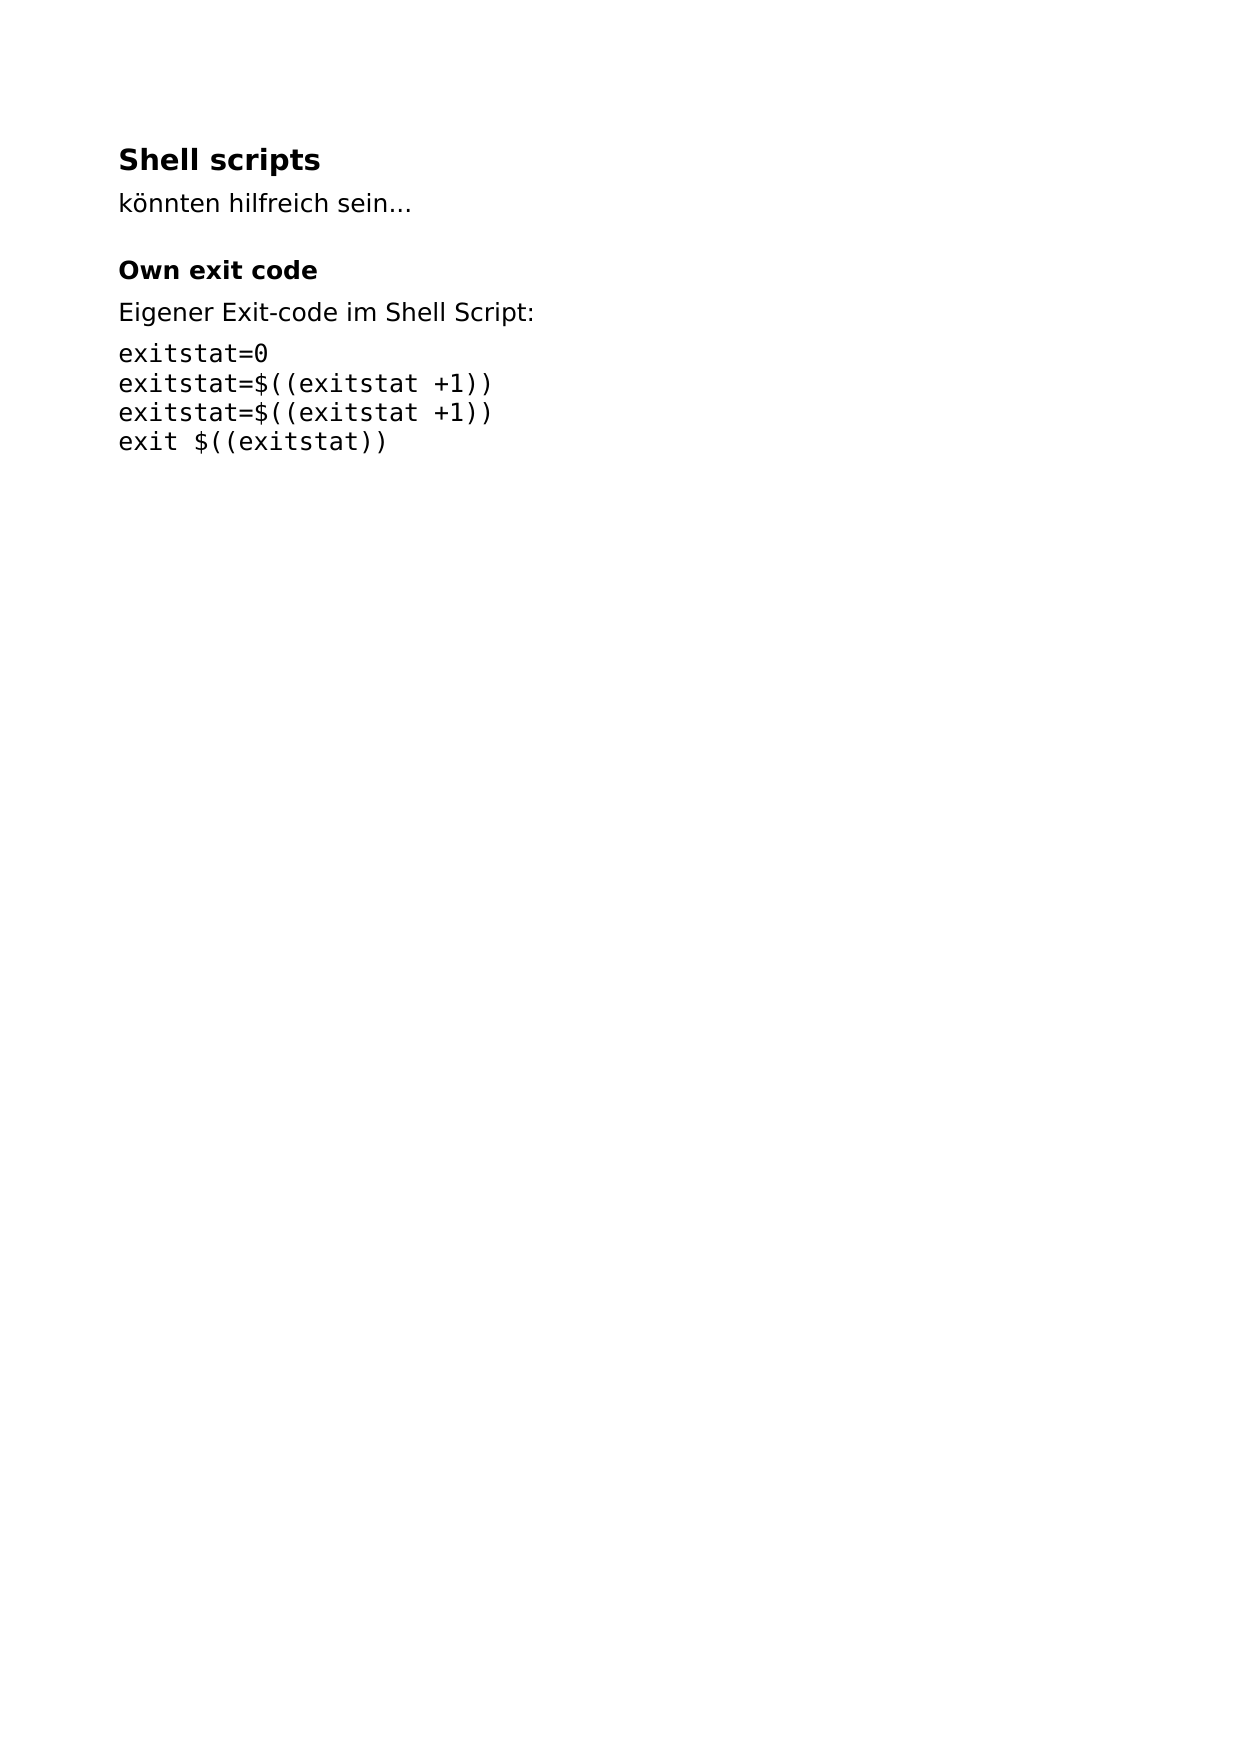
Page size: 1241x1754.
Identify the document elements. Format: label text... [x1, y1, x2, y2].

text könnten hilfreich sein... [118, 189, 1122, 219]
text exitstat=0 exitstat=$((exitstat +1)) exitstat=$((exitstat +1)) exit $((exitstat)) [118, 339, 1122, 456]
subtitle Shell scripts [118, 143, 1122, 177]
subtitle Own exit code [118, 256, 1122, 285]
text Eigener Exit-code im Shell Script: [118, 298, 1122, 327]
